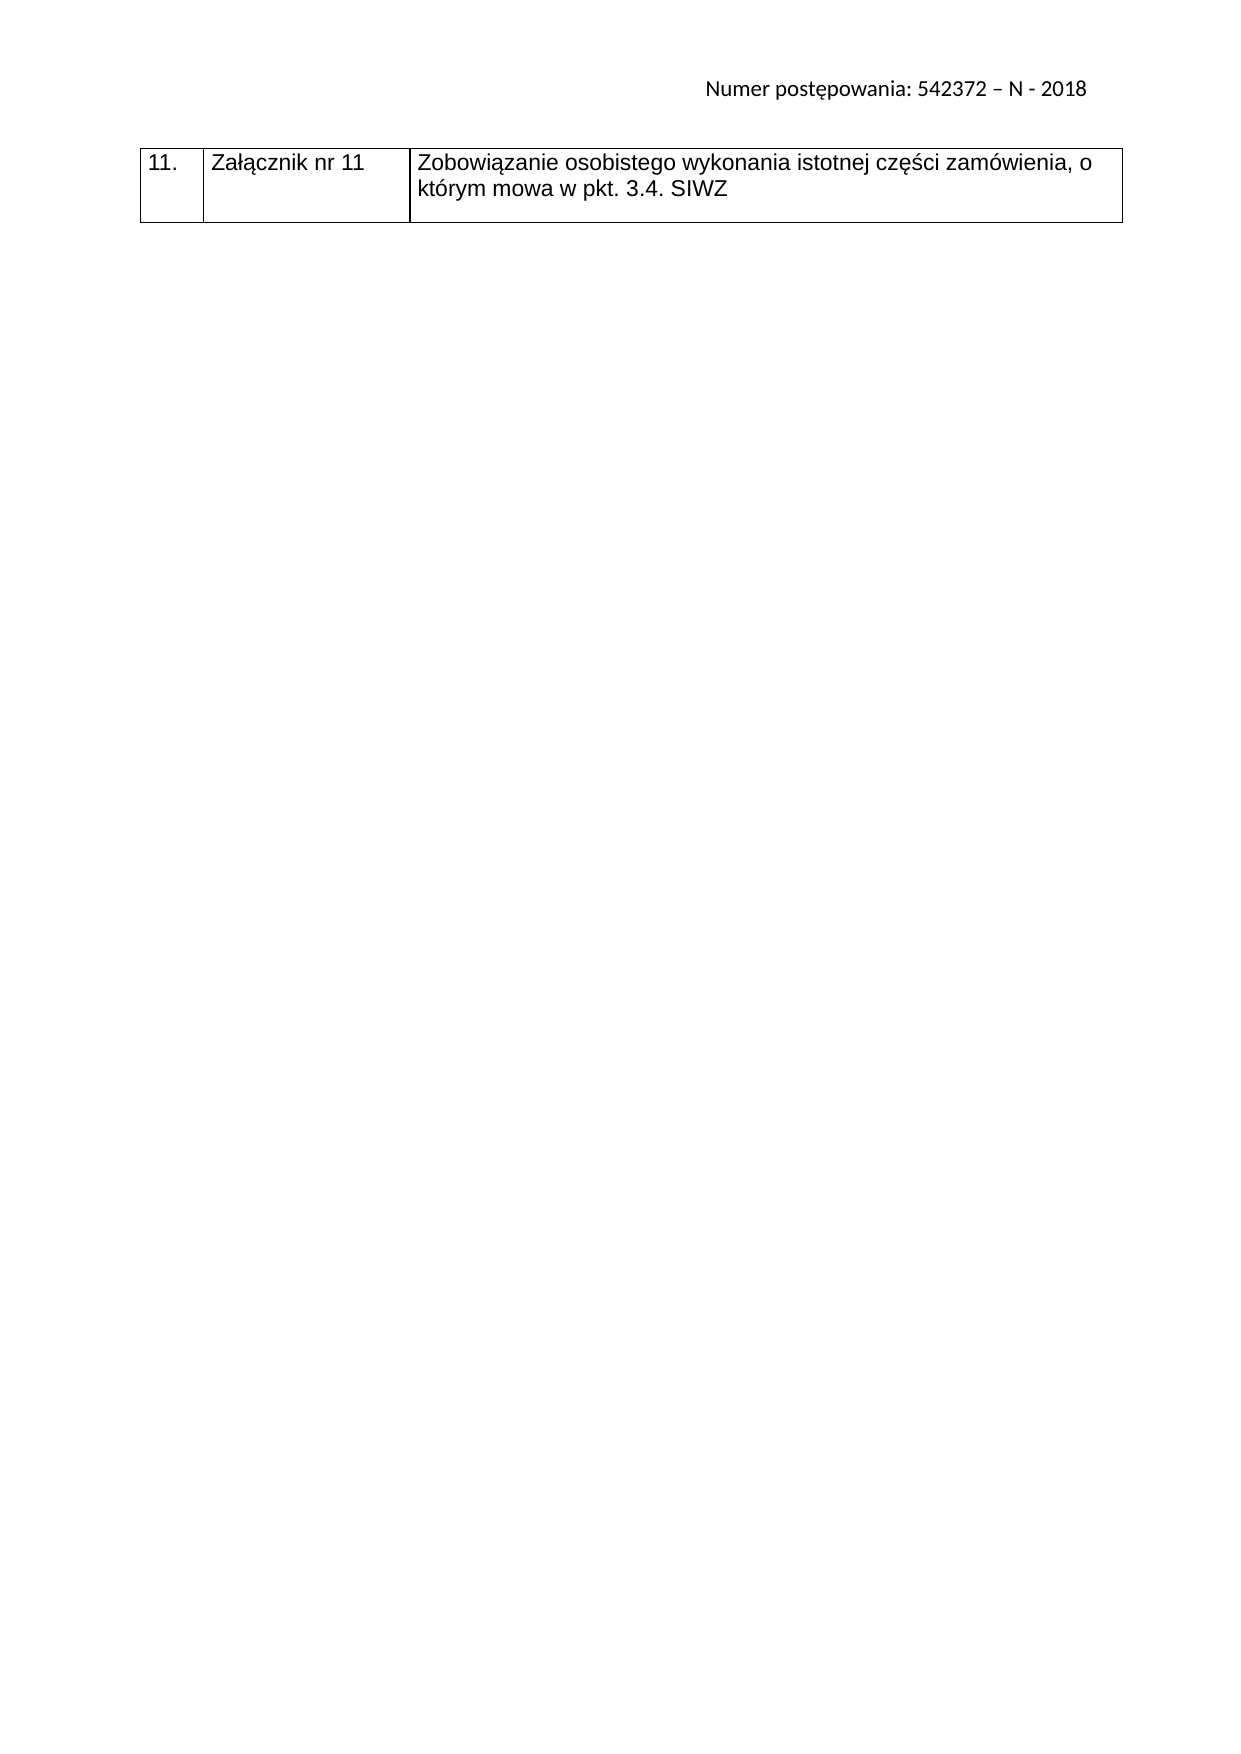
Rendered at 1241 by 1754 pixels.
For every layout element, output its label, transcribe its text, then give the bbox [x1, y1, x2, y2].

table_cell Zobowiązanie osobistego wykonania istotnej części zamówienia, o którym mowa w pkt. 3.4. SIWZ [411, 149, 1122, 222]
table_cell Załącznik nr 11 [204, 149, 409, 222]
table_cell [141, 149, 203, 222]
